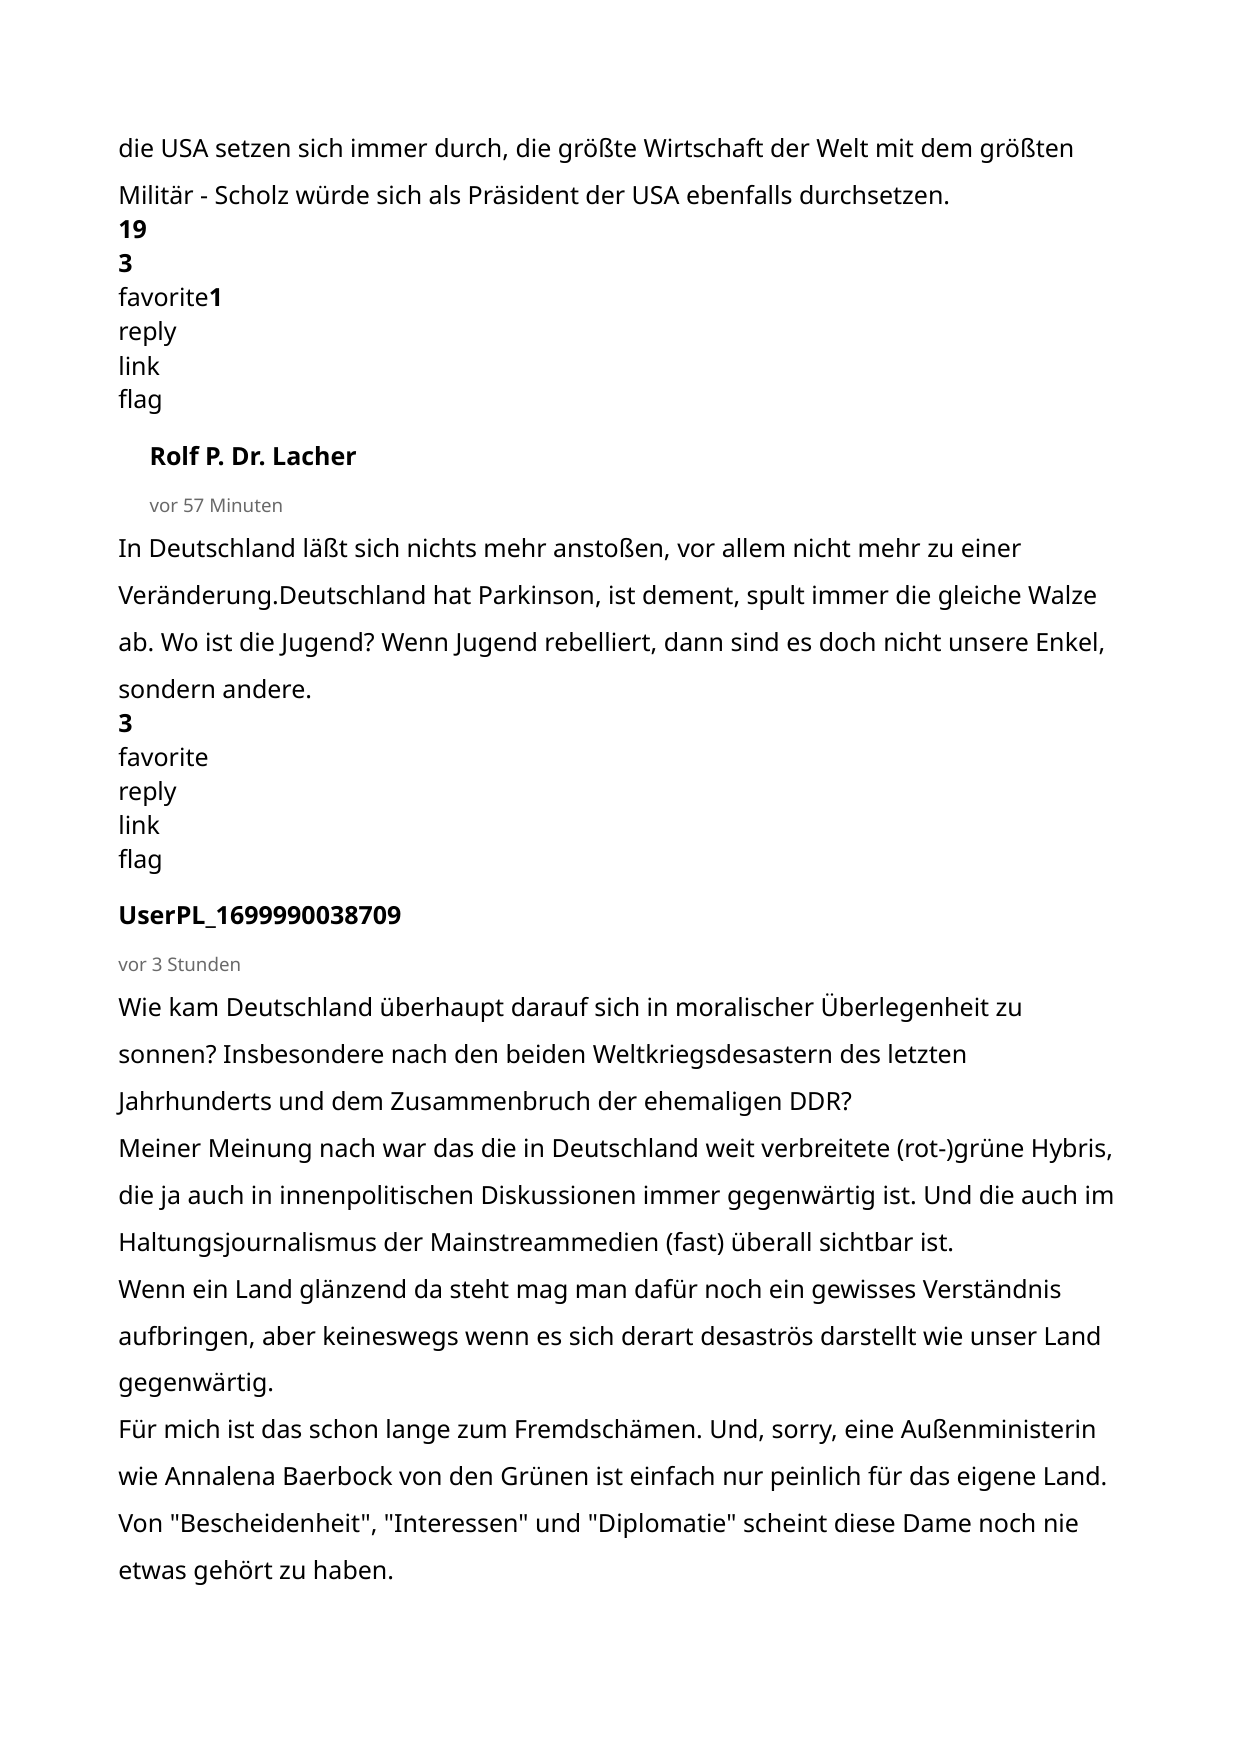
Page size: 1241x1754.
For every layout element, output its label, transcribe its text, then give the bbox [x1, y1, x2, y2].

text link [118, 807, 1122, 842]
text vor 57 Minuten [149, 488, 1122, 518]
text flag [118, 382, 1122, 416]
text vor 3 Stunden [118, 947, 1122, 977]
text In Deutschland läßt sich nichts mehr anstoßen, vor allem nicht mehr zu einer Veränderung.Deutschland hat Parkinson, ist dement, spult immer die gleiche Walze ab. Wo ist die Jugend? Wenn Jugend rebelliert, dann sind es doch nicht unsere Enkel, sondern andere. [118, 518, 1122, 705]
text reply [118, 773, 1122, 807]
text reply [118, 314, 1122, 348]
text favorite [118, 739, 1122, 773]
text link [118, 348, 1122, 382]
text Wie kam Deutschland überhaupt darauf sich in moralischer Überlegenheit zu sonnen? Insbesondere nach den beiden Weltkriegsdesastern des letzten Jahrhunderts und dem Zusammenbruch der ehemaligen DDR? Meiner Meinung nach war das die in Deutschland weit verbreitete (rot-)grüne Hybris, die ja auch in innenpolitischen Diskussionen immer gegenwärtig ist. Und die auch im Haltungsjournalismus der Mainstreammedien (fast) überall sichtbar ist. Wenn ein Land glänzend da steht mag man dafür noch ein gewisses Verständnis aufbringen, aber keineswegs wenn es sich derart desaströs darstellt wie unser Land gegenwärtig. Für mich ist das schon lange zum Fremdschämen. Und, sorry, eine Außenministerin wie Annalena Baerbock von den Grünen ist einfach nur peinlich für das eigene Land. Von "Bescheidenheit", "Interessen" und "Diplomatie" scheint diese Dame noch nie etwas gehört zu haben. [118, 977, 1122, 1587]
text die USA setzen sich immer durch, die größte Wirtschaft der Welt mit dem größten Militär - Scholz würde sich als Präsident der USA ebenfalls durchsetzen. [118, 118, 1122, 212]
text 3 [118, 246, 1122, 280]
text 19 [118, 212, 1122, 246]
text favorite1 [118, 280, 1122, 314]
text Rolf P. Dr. Lacher [149, 432, 1114, 472]
text 3 [118, 705, 1122, 739]
text UserPL_1699990038709 [118, 891, 1114, 932]
text flag [118, 842, 1122, 876]
